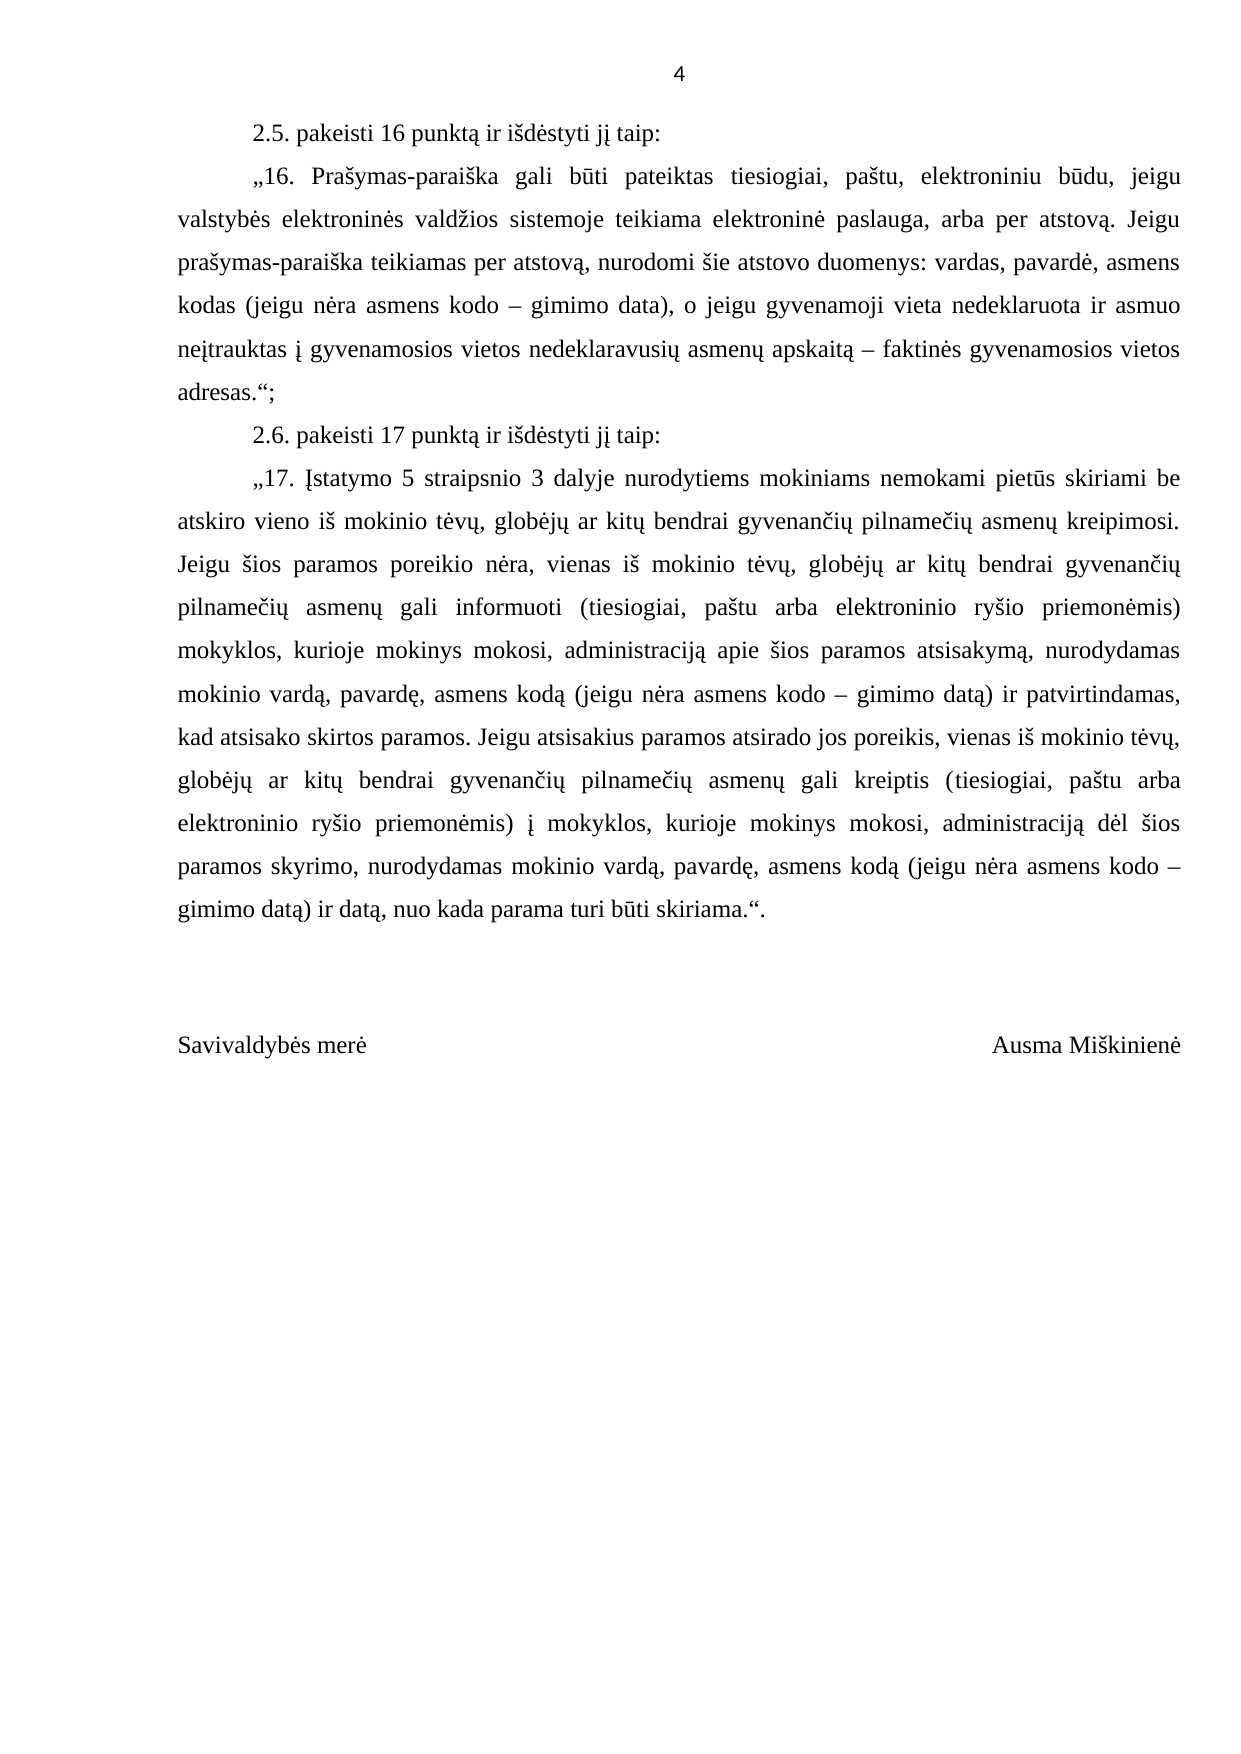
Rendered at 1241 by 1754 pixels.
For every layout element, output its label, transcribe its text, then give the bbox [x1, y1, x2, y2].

text Savivaldybės merė Ausma Miškinienė [177, 1030, 1181, 1058]
text 2.6. pakeisti 17 punktą ir išdėstyti jį taip: [177, 420, 1181, 449]
text „17. Įstatymo 5 straipsnio 3 dalyje nurodytiems mokiniams nemokami pietūs skiriami be atskiro vieno iš mokinio tėvų, globėjų ar kitų bendrai gyvenančių pilnamečių asmenų kreipimosi. Jeigu šios paramos poreikio nėra, vienas iš mokinio tėvų, globėjų ar kitų bendrai gyvenančių pilnamečių asmenų gali informuoti (tiesiogiai, paštu arba elektroninio ryšio priemonėmis) mokyklos, kurioje mokinys mokosi, administraciją apie šios paramos atsisakymą, nurodydamas mokinio vardą, pavardę, asmens kodą (jeigu nėra asmens kodo – gimimo datą) ir patvirtindamas, kad atsisako skirtos paramos. Jeigu atsisakius paramos atsirado jos poreikis, vienas iš mokinio tėvų, globėjų ar kitų bendrai gyvenančių pilnamečių asmenų gali kreiptis (tiesiogiai, paštu arba elektroninio ryšio priemonėmis) į mokyklos, kurioje mokinys mokosi, administraciją dėl šios paramos skyrimo, nurodydamas mokinio vardą, pavardę, asmens kodą (jeigu nėra asmens kodo – gimimo datą) ir datą, nuo kada parama turi būti skiriama.“. [177, 463, 1181, 923]
text „16. Prašymas-paraiška gali būti pateiktas tiesiogiai, paštu, elektroniniu būdu, jeigu valstybės elektroninės valdžios sistemoje teikiama elektroninė paslauga, arba per atstovą. Jeigu prašymas-paraiška teikiamas per atstovą, nurodomi šie atstovo duomenys: vardas, pavardė, asmens kodas (jeigu nėra asmens kodo – gimimo data), o jeigu gyvenamoji vieta nedeklaruota ir asmuo neįtrauktas į gyvenamosios vietos nedeklaravusių asmenų apskaitą – faktinės gyvenamosios vietos adresas.“; [177, 161, 1181, 406]
text 2.5. pakeisti 16 punktą ir išdėstyti jį taip: [177, 118, 1181, 147]
